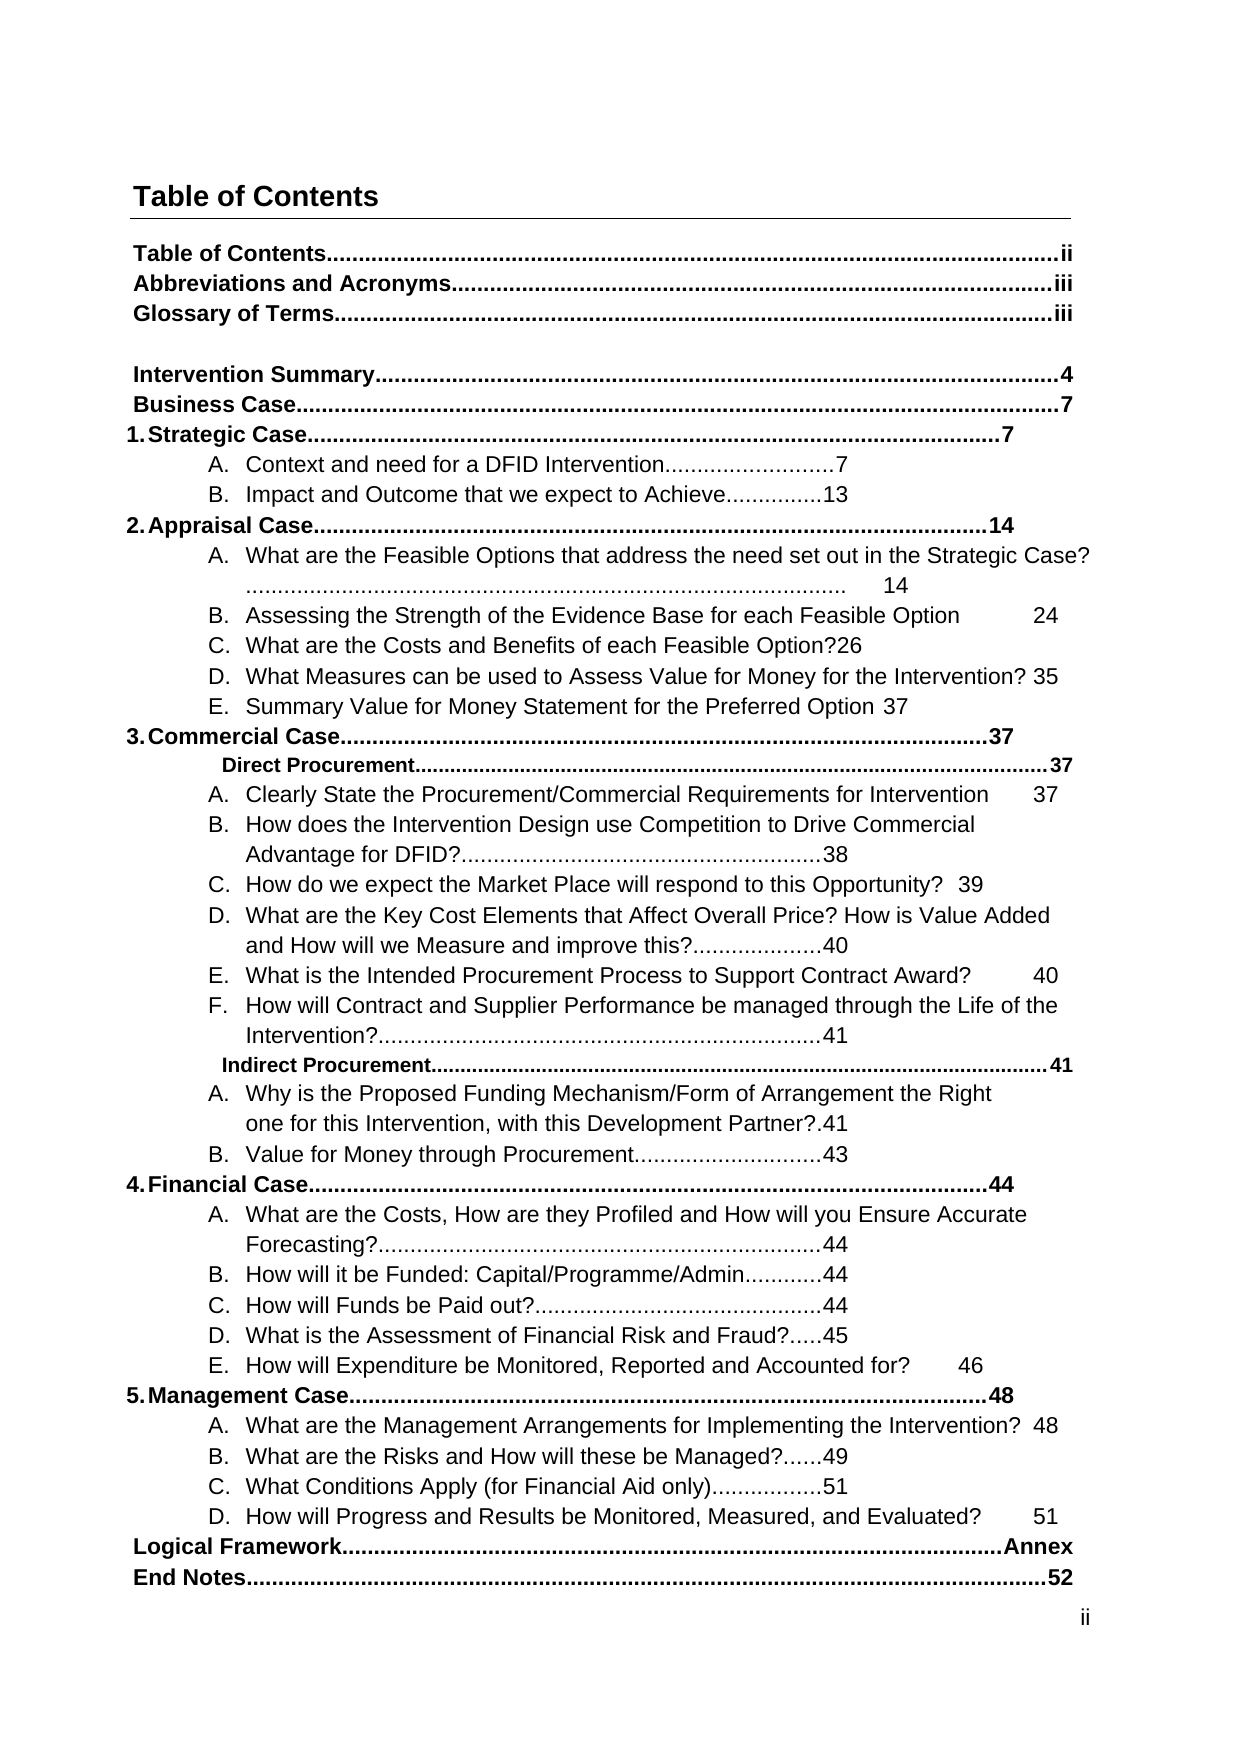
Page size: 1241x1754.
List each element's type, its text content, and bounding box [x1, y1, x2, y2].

list How will Progress and Results be Monitored, Measured, and Evaluated? 51 [208, 1503, 1090, 1529]
list What is the Intended Procurement Process to Support Contract Award? 40 [208, 962, 1090, 988]
list Management Case 48 [126, 1382, 1090, 1409]
list How do we expect the Market Place will respond to this Opportunity? 39 [208, 871, 1090, 898]
list What are the Key Cost Elements that Affect Overall Price? How is Value Added and How will we Measure and improve this? 40 [208, 902, 1090, 958]
text Glossary of Terms iii [133, 300, 1090, 327]
text End Notes 52 [133, 1563, 1090, 1590]
text Table of Contents ii [133, 240, 1090, 266]
list Summary Value for Money Statement for the Preferred Option 37 [208, 693, 1090, 719]
text Business Case 7 [133, 391, 1090, 417]
list How will Funds be Paid out? 44 [208, 1292, 1090, 1318]
list What Measures can be used to Assess Value for Money for the Intervention? 35 [208, 663, 1090, 689]
list What are the Costs and Benefits of each Feasible Option? 26 [208, 632, 1090, 659]
list What are the Risks and How will these be Managed? 49 [208, 1443, 1090, 1469]
list What are the Feasible Options that address the need set out in the Strategic Case? 14 [208, 542, 1090, 598]
list Context and need for a DFID Intervention 7 [208, 451, 1090, 478]
list Why is the Proposed Funding Mechanism/Form of Arrangement the Right one for this Intervention, with this Development Partner? 41 [208, 1080, 1090, 1137]
list Value for Money through Procurement 43 [208, 1141, 1090, 1167]
list What Conditions Apply (for Financial Aid only) 51 [208, 1473, 1090, 1499]
text Logical Framework Annex [133, 1533, 1090, 1560]
list Commercial Case 37 [126, 723, 1090, 749]
text Table of Contents [133, 179, 1090, 212]
list Strategic Case 7 [126, 421, 1090, 447]
list How will it be Funded: Capital/Programme/Admin 44 [208, 1261, 1090, 1288]
list Clearly State the Procurement/Commercial Requirements for Intervention 37 [208, 781, 1090, 807]
list How does the Intervention Design use Competition to Drive Commercial Advantage for DFID? 38 [208, 811, 1090, 868]
list What are the Costs, How are they Profiled and How will you Ensure Accurate Forecasting? 44 [208, 1201, 1090, 1258]
text Direct Procurement 37 [133, 753, 1090, 777]
text Intervention Summary 4 [133, 361, 1090, 387]
list Financial Case 44 [126, 1171, 1090, 1197]
list What is the Assessment of Financial Risk and Fraud? 45 [208, 1322, 1090, 1348]
list How will Contract and Supplier Performance be managed through the Life of the Intervention? 41 [208, 992, 1090, 1049]
list What are the Management Arrangements for Implementing the Intervention? 48 [208, 1412, 1090, 1439]
text Abbreviations and Acronyms iii [133, 270, 1090, 296]
list Assessing the Strength of the Evidence Base for each Feasible Option 24 [208, 602, 1090, 629]
text Indirect Procurement 41 [133, 1053, 1090, 1077]
list Impact and Outcome that we expect to Achieve 13 [208, 481, 1090, 508]
list Appraisal Case 14 [126, 512, 1090, 538]
list How will Expenditure be Monitored, Reported and Accounted for? 46 [208, 1352, 1090, 1378]
